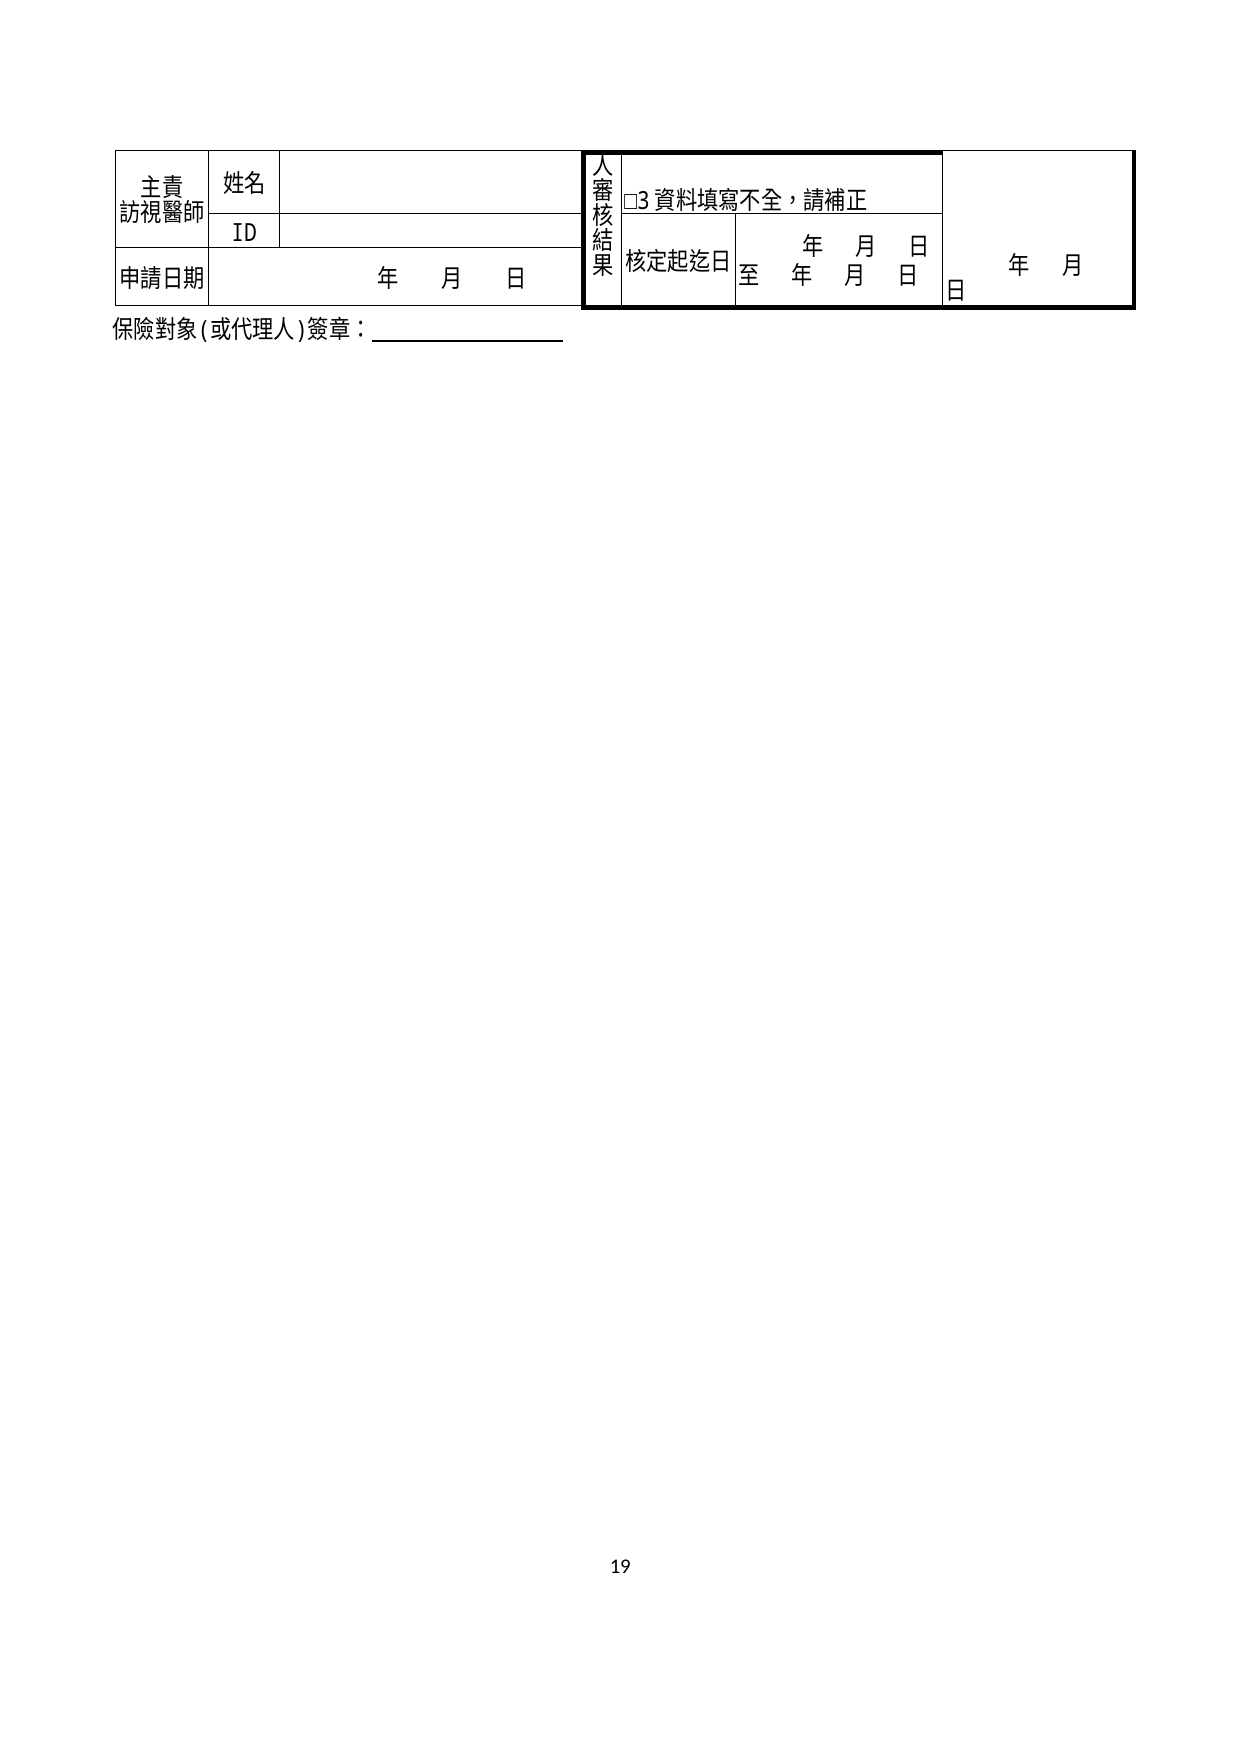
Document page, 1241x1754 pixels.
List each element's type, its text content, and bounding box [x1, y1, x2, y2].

table_cell 申請日期 [116, 248, 208, 305]
table_cell 人 審 核 結果 [586, 155, 621, 305]
table_cell 姓名 [209, 151, 279, 213]
table_cell ID [209, 214, 279, 247]
table_cell 核定起迄日 [622, 214, 735, 305]
table_cell 年 月 日 [209, 248, 581, 305]
table_cell 年 月 日 至 年 月 日 [736, 214, 942, 305]
table_cell 年 月 日 [943, 151, 1132, 305]
table_cell □1同意收案 □2不符收案條件，不同意 □3資料填寫不全，請補正 □4其他 [622, 155, 942, 213]
table_cell [280, 214, 581, 247]
table_cell 主責 訪視醫師 [116, 151, 208, 247]
table_cell [280, 151, 581, 213]
text 保險對象(或代理人)簽章： [112, 309, 1128, 346]
